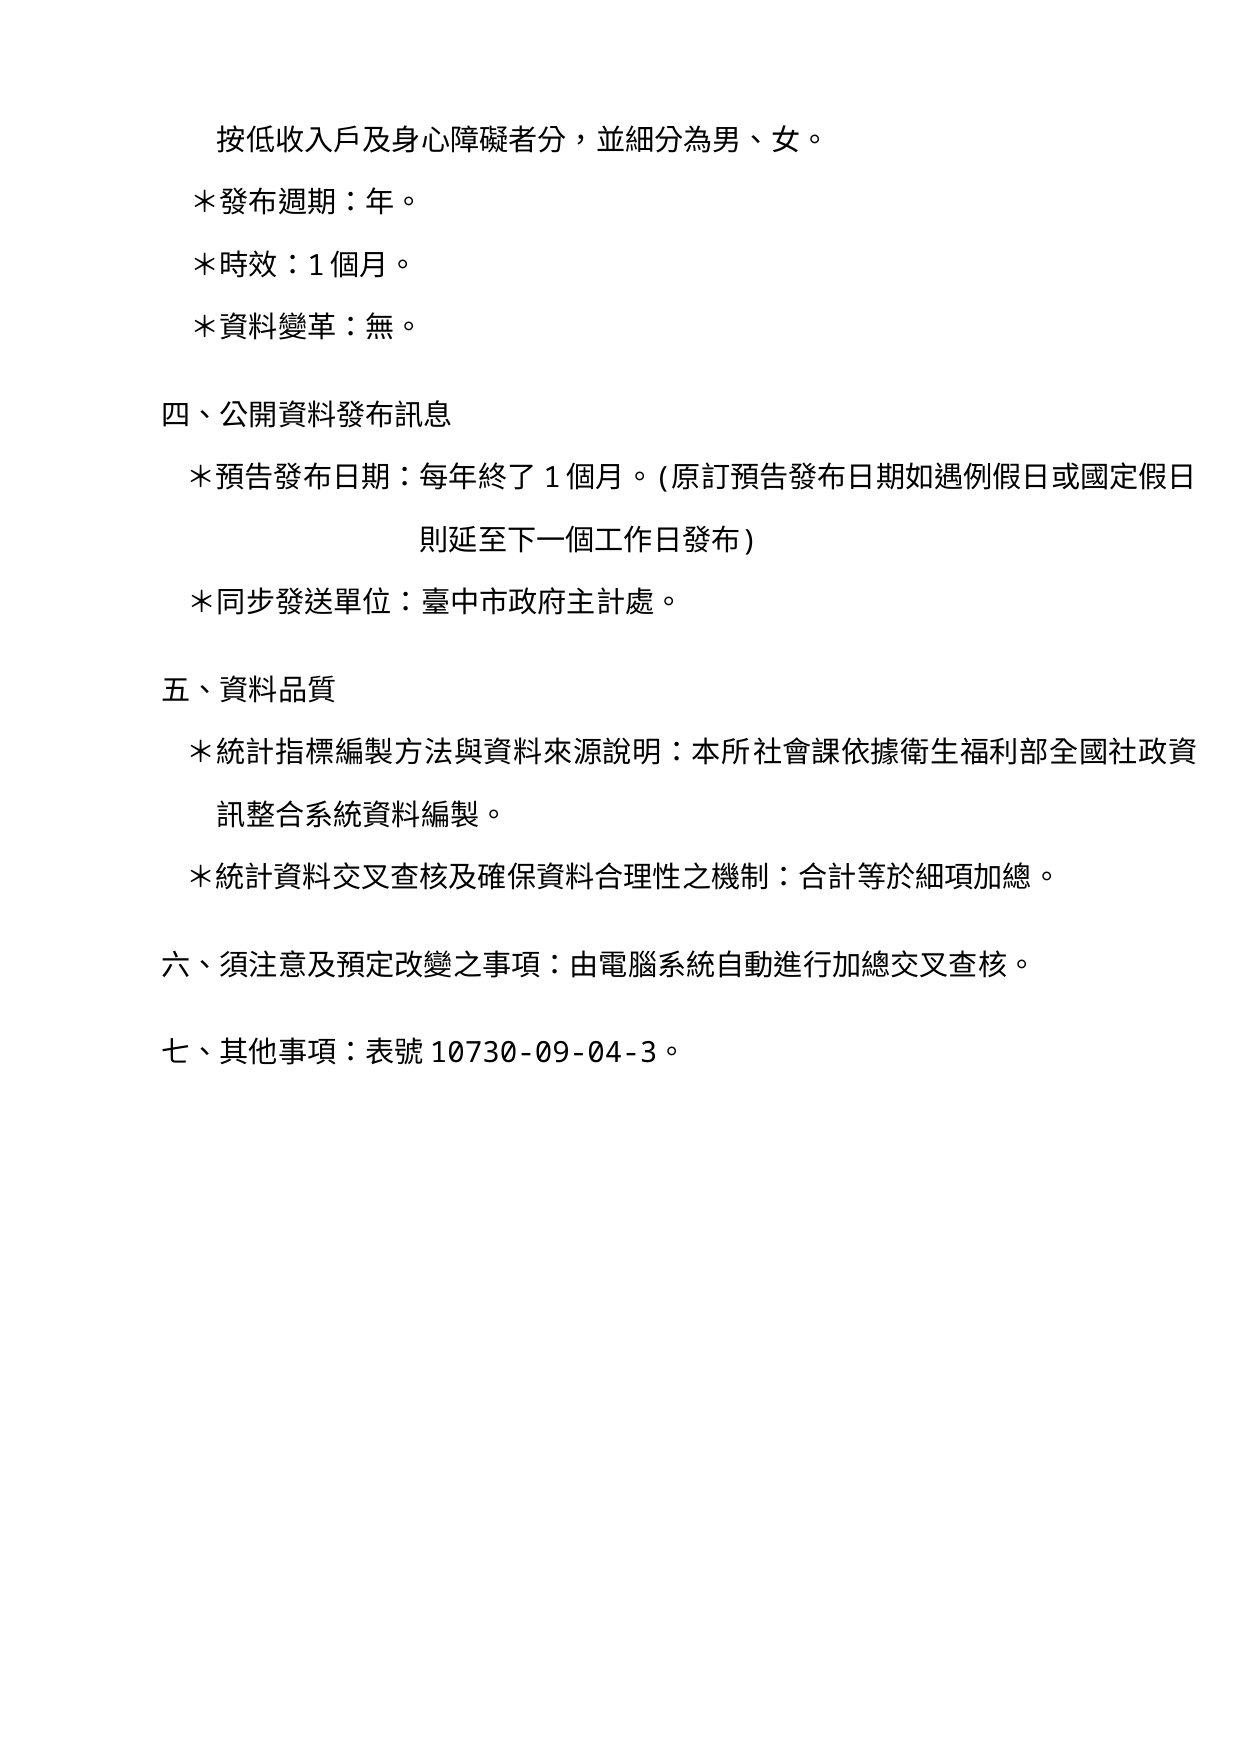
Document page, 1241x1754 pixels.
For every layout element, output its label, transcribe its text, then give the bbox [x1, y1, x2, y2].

table_header 按低收入戶及身心障礙者分，並細分為男、女。 ＊發布週期：年。 ＊時效：1個月。 ＊資料變革：無。 四、公開資料發布訊息 ＊預告發布日期：每年終了1個月。(原訂預告發布日期如遇例假日或國定假日則延至下一個工作日發布) ＊同步發送單位：臺中市政府主計處。 五、資料品質 ＊統計指標編製方法與資料來源說明：本所社會課依據衛生福利部全國社政資訊整合系統資料編製。 ＊統計資料交叉查核及確保資料合理性之機制：合計等於細項加總。 六、須注意及預定改變之事項：由電腦系統自動進行加總交叉查核。 七、其他事項：表號10730-09-04-3。 [150, 96, 1209, 1071]
